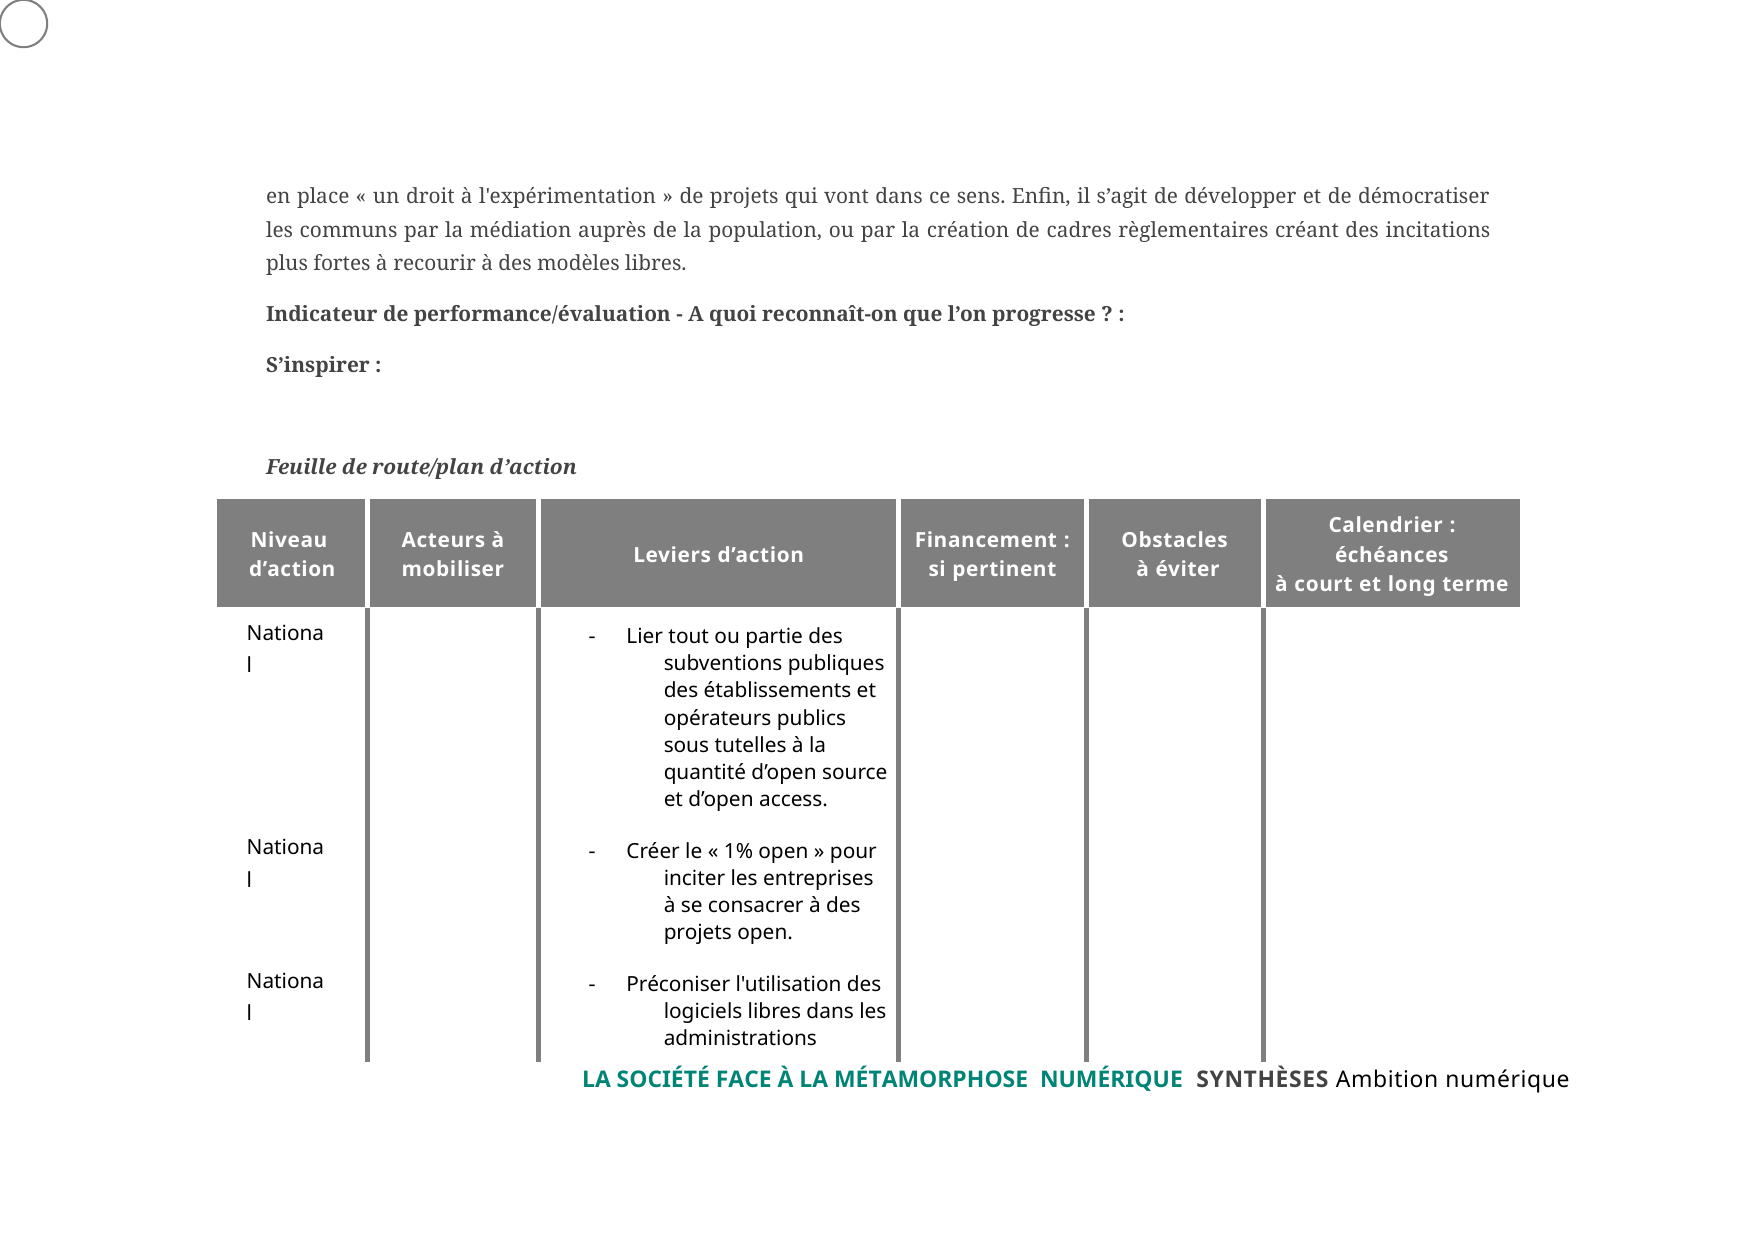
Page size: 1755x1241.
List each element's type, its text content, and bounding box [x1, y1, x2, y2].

table_cell [1089, 955, 1261, 1062]
table_cell [1266, 955, 1520, 1062]
table_cell [370, 822, 536, 955]
table_cell [1089, 822, 1261, 955]
table_cell [370, 955, 536, 1062]
table_header Niveau d’action [217, 499, 365, 607]
table_cell [901, 955, 1084, 1062]
table_cell National [217, 955, 365, 1062]
table_header Calendrier : échéances à court et long terme [1266, 499, 1520, 607]
table_cell [1089, 608, 1261, 822]
table_cell Créer le « 1% open » pour inciter les entreprises à se consacrer à des projets open. [541, 822, 896, 955]
text en place « un droit à l'expérimentation » de projets qui vont dans ce sens. Enfin, il s’agit de développer et de démocratiser les communs par la médiation auprès de la population, ou par la création de cadres règlementaires créant des incitations plus fortes à recourir à des modèles libres. [266, 177, 1492, 277]
table_header Acteurs à mobiliser [370, 499, 536, 607]
table_cell [370, 608, 536, 822]
table_cell Lier tout ou partie des subventions publiques des établissements et opérateurs publics sous tutelles à la quantité d’open source et d’open access. [541, 608, 896, 822]
text Indicateur de performance/évaluation - A quoi reconnaît-on que l’on progresse ? : [266, 295, 1492, 328]
text S’inspirer : [266, 346, 1492, 379]
table_cell [901, 608, 1084, 822]
text Feuille de route/plan d’action [266, 448, 1492, 481]
table_cell [901, 822, 1084, 955]
table_cell Préconiser l'utilisation des logiciels libres dans les administrations [541, 955, 896, 1062]
table_cell National [217, 608, 365, 822]
table_cell [1266, 608, 1520, 822]
table_header Financement : si pertinent [901, 499, 1084, 607]
table_cell National [217, 822, 365, 955]
table_cell [1266, 822, 1520, 955]
table_header Obstacles à éviter [1089, 499, 1261, 607]
table_header Leviers d’action [541, 499, 896, 607]
